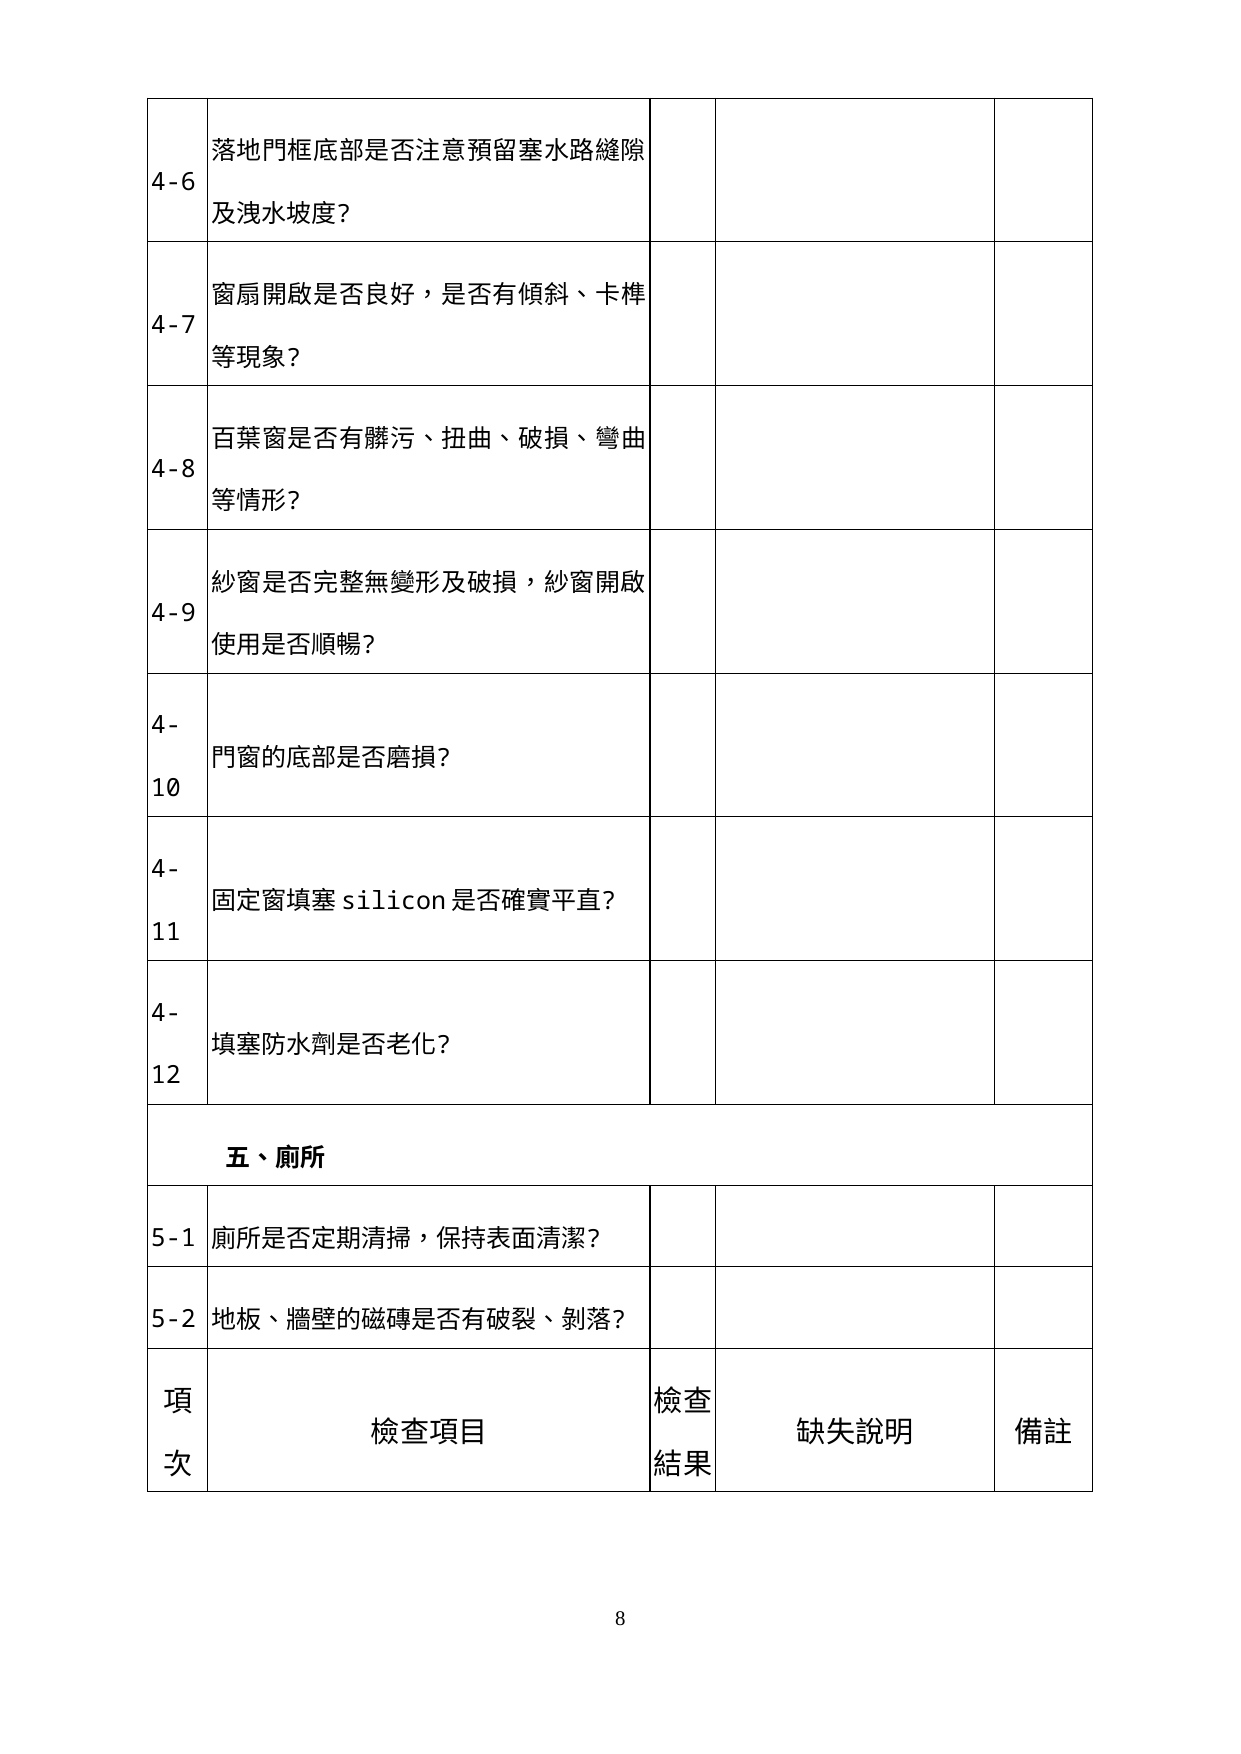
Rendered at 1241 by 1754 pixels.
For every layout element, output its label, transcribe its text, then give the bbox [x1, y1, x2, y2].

table_cell 備註 [995, 1349, 1092, 1491]
table_cell 4-9 [148, 530, 207, 672]
table_cell 檢查項目 [208, 1349, 649, 1491]
table_cell 落地門框底部是否注意預留塞水路縫隙及洩水坡度? [208, 99, 649, 241]
table_cell [995, 1186, 1092, 1266]
table_cell 4-12 [148, 961, 207, 1104]
table_cell [995, 242, 1092, 385]
table_cell 檢查 結果 [651, 1349, 715, 1491]
table_cell [651, 99, 715, 241]
table_cell [995, 530, 1092, 672]
table_cell [716, 1186, 994, 1266]
table_cell 4-7 [148, 242, 207, 385]
table_cell [995, 99, 1092, 241]
table_cell [651, 386, 715, 529]
table_cell [651, 1267, 715, 1347]
table_cell [651, 674, 715, 816]
table_cell [716, 961, 994, 1104]
table_cell 地板、牆壁的磁磚是否有破裂、剝落? [208, 1267, 649, 1347]
table_cell [651, 1186, 715, 1266]
table_cell 缺失說明 [716, 1349, 994, 1491]
table_cell 固定窗填塞silicon是否確實平直? [208, 817, 649, 960]
table_cell [716, 674, 994, 816]
table_cell 百葉窗是否有髒污、扭曲、破損、彎曲等情形? [208, 386, 649, 529]
table_cell [716, 530, 994, 672]
table_cell [651, 530, 715, 672]
table_cell 4-6 [148, 99, 207, 241]
table_cell 紗窗是否完整無變形及破損，紗窗開啟使用是否順暢? [208, 530, 649, 672]
table_cell 廁所是否定期清掃，保持表面清潔? [208, 1186, 649, 1266]
table_cell [995, 386, 1092, 529]
table_cell 填塞防水劑是否老化? [208, 961, 649, 1104]
table_cell [995, 1267, 1092, 1347]
table_cell 項次 [148, 1349, 207, 1491]
table_cell [651, 242, 715, 385]
table_cell [995, 674, 1092, 816]
table_cell 窗扇開啟是否良好，是否有傾斜、卡榫等現象? [208, 242, 649, 385]
table_cell [716, 817, 994, 960]
table_cell 5-1 [148, 1186, 207, 1266]
table_cell [716, 242, 994, 385]
table_cell 5-2 [148, 1267, 207, 1347]
table_cell 4-11 [148, 817, 207, 960]
table_cell 4-8 [148, 386, 207, 529]
table_cell 4-10 [148, 674, 207, 816]
table_cell [995, 817, 1092, 960]
table_cell 門窗的底部是否磨損? [208, 674, 649, 816]
table_cell [716, 386, 994, 529]
table_cell [716, 99, 994, 241]
table_cell [716, 1267, 994, 1347]
table_cell 五、廁所 [148, 1105, 1092, 1185]
table_cell [651, 961, 715, 1104]
table_cell [651, 817, 715, 960]
table_cell [995, 961, 1092, 1104]
